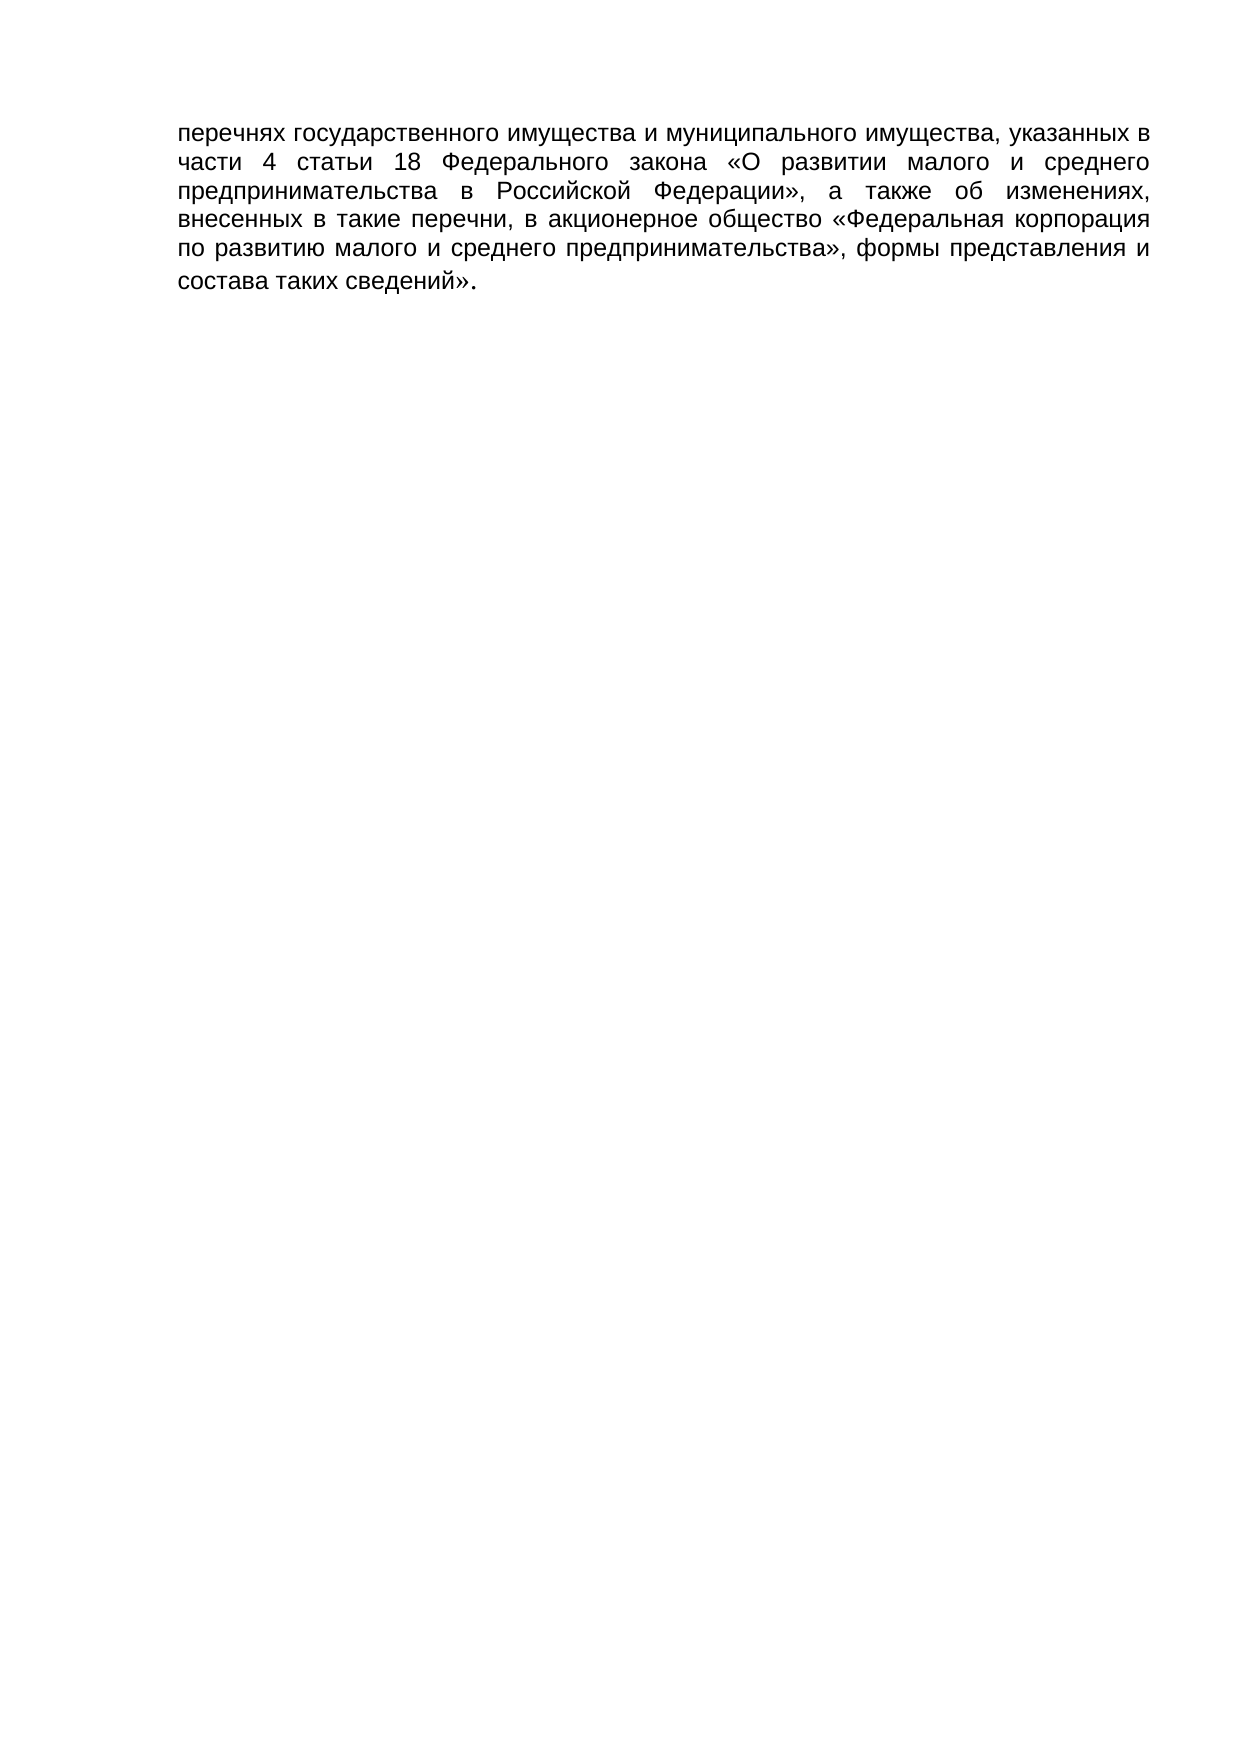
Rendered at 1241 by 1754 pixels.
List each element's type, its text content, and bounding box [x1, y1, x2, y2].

text перечнях государственного имущества и муниципального имущества, указанных в части 4 статьи 18 Федерального закона «О развитии малого и среднего предпринимательства в Российской Федерации», а также об изменениях, внесенных в такие перечни, в акционерное общество «Федеральная корпорация по развитию малого и среднего предпринимательства», формы представления и состава таких сведений». [177, 118, 1152, 295]
